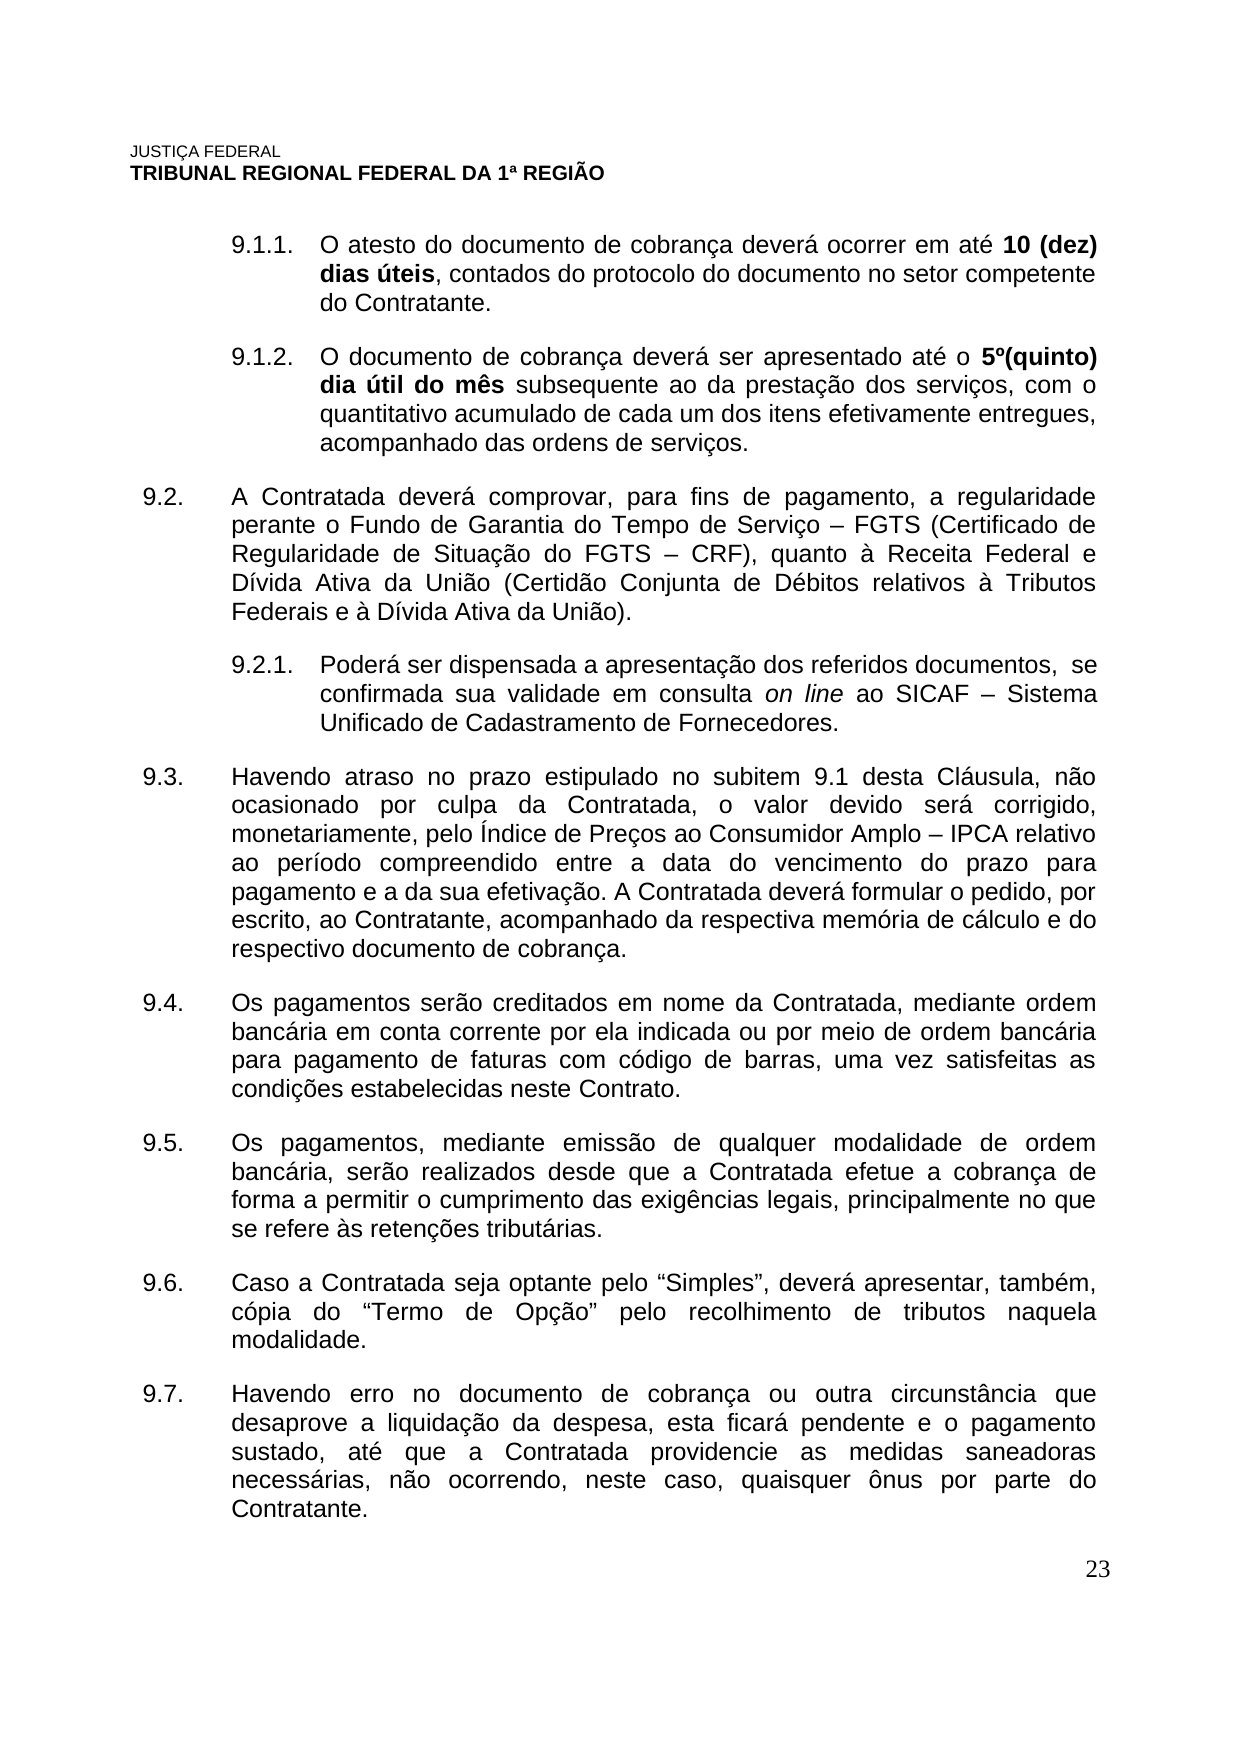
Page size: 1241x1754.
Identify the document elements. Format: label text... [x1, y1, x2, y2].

list Havendo erro no documento de cobrança ou outra circunstância que desaprove a liquidação da despesa, esta ficará pendente e o pagamento sustado, até que a Contratada providencie as medidas saneadoras necessárias, não ocorrendo, neste caso, quaisquer ônus por parte do Contratante. [142, 1379, 1098, 1523]
list Os pagamentos, mediante emissão de qualquer modalidade de ordem bancária, serão realizados desde que a Contratada efetue a cobrança de forma a permitir o cumprimento das exigências legais, principalmente no que se refere às retenções tributárias. [142, 1128, 1098, 1243]
list Caso a Contratada seja optante pelo “Simples”, deverá apresentar, também, cópia do “Termo de Opção” pelo recolhimento de tributos naquela modalidade. [142, 1268, 1098, 1354]
list Os pagamentos serão creditados em nome da Contratada, mediante ordem bancária em conta corrente por ela indicada ou por meio de ordem bancária para pagamento de faturas com código de barras, uma vez satisfeitas as condições estabelecidas neste Contrato. [142, 988, 1098, 1103]
list A Contratada deverá comprovar, para fins de pagamento, a regularidade perante o Fundo de Garantia do Tempo de Serviço – FGTS (Certificado de Regularidade de Situação do FGTS – CRF), quanto à Receita Federal e Dívida Ativa da União (Certidão Conjunta de Débitos relativos à Tributos Federais e à Dívida Ativa da União). [142, 482, 1098, 626]
list O documento de cobrança deverá ser apresentado até o 5º(quinto) dia útil do mês subsequente ao da prestação dos serviços, com o quantitativo acumulado de cada um dos itens efetivamente entregues, acompanhado das ordens de serviços. [231, 342, 1098, 457]
list O atesto do documento de cobrança deverá ocorrer em até 10 (dez) dias úteis, contados do protocolo do documento no setor competente do Contratante. [231, 230, 1097, 317]
list Poderá ser dispensada a apresentação dos referidos documentos, se confirmada sua validade em consulta on line ao SICAF – Sistema Unificado de Cadastramento de Fornecedores. [231, 651, 1098, 737]
list Havendo atraso no prazo estipulado no subitem 9.1 desta Cláusula, não ocasionado por culpa da Contratada, o valor devido será corrigido, monetariamente, pelo Índice de Preços ao Consumidor Amplo – IPCA relativo ao período compreendido entre a data do vencimento do prazo para pagamento e a da sua efetivação. A Contratada deverá formular o pedido, por escrito, ao Contratante, acompanhado da respectiva memória de cálculo e do respectivo documento de cobrança. [142, 762, 1098, 963]
